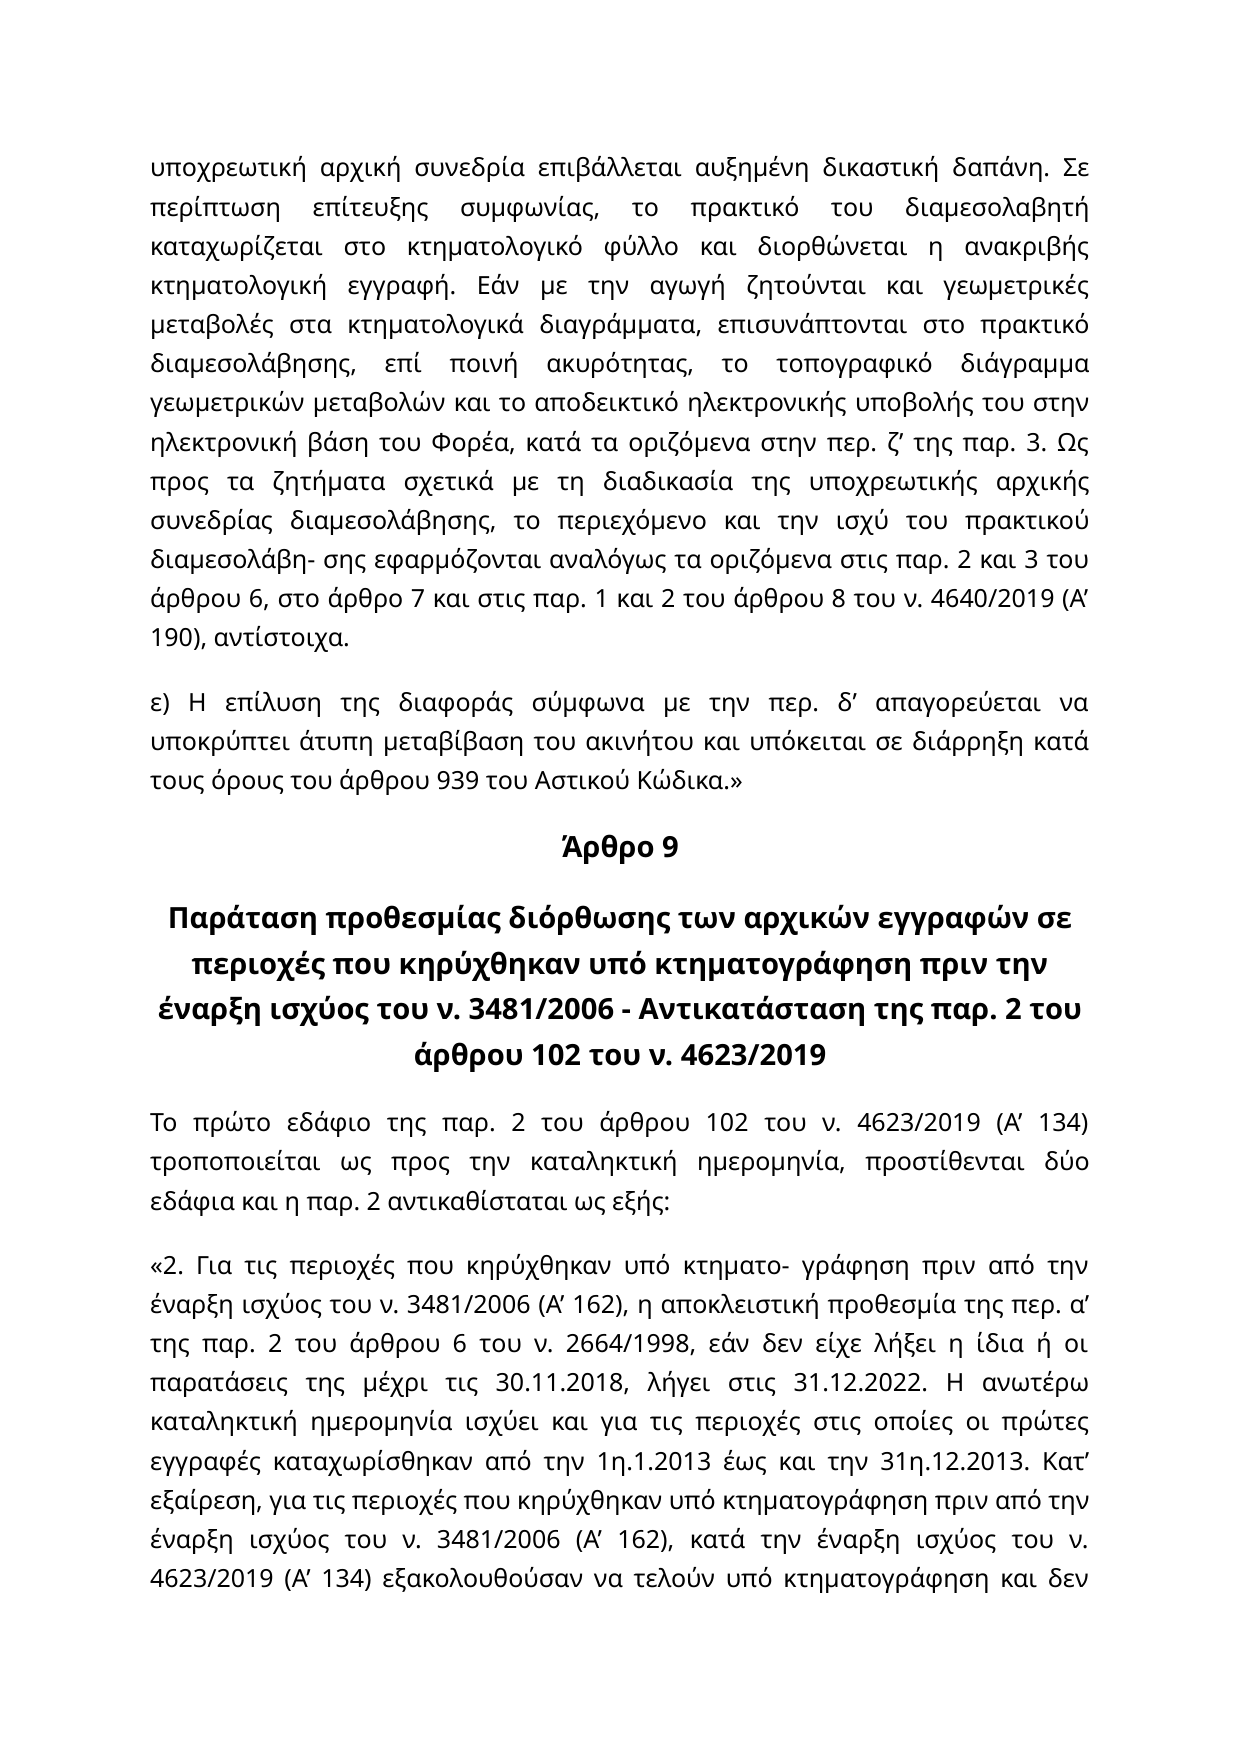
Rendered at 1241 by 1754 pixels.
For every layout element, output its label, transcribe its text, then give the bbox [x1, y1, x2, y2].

text ε) Η επίλυση της διαφοράς σύμφωνα με την περ. δ’ απαγορεύεται να υποκρύπτει άτυπη μεταβίβαση του ακινήτου και υπόκειται σε διάρρηξη κατά τους όρους του άρθρου 939 του Αστικού Κώδικα.» [150, 684, 1090, 797]
subtitle Άρθρο 9 [150, 827, 1090, 866]
text υποχρεωτική αρχική συνεδρία επιβάλλεται αυξημένη δικαστική δαπάνη. Σε περίπτωση επίτευξης συμφωνίας, το πρακτικό του διαμεσολαβητή καταχωρίζεται στο κτηματολογικό φύλλο και διορθώνεται η ανακριβής κτηματολογική εγγραφή. Εάν με την αγωγή ζητούνται και γεωμετρικές μεταβολές στα κτηματολογικά διαγράμματα, επισυνάπτονται στο πρακτικό διαμεσολάβησης, επί ποινή ακυρότητας, το τοπογραφικό διάγραμμα γεωμετρικών μεταβολών και το αποδεικτικό ηλεκτρονικής υποβολής του στην ηλεκτρονική βάση του Φορέα, κατά τα οριζόμενα στην περ. ζ’ της παρ. 3. Ως προς τα ζητήματα σχετικά με τη διαδικασία της υποχρεωτικής αρχικής συνεδρίας διαμεσολάβησης, το περιεχόμενο και την ισχύ του πρακτικού διαμεσολάβη- σης εφαρμόζονται αναλόγως τα οριζόμενα στις παρ. 2 και 3 του άρθρου 6, στο άρθρο 7 και στις παρ. 1 και 2 του άρθρου 8 του ν. 4640/2019 (Α’ 190), αντίστοιχα. [150, 150, 1090, 654]
subtitle Παράταση προθεσμίας διόρθωσης των αρχικών εγγραφών σε περιοχές που κηρύχθηκαν υπό κτηματογράφηση πριν την έναρξη ισχύος του ν. 3481/2006 - Αντικατάσταση της παρ. 2 του άρθρου 102 του ν. 4623/2019 [150, 897, 1090, 1074]
text Το πρώτο εδάφιο της παρ. 2 του άρθρου 102 του ν. 4623/2019 (Α’ 134) τροποποιείται ως προς την καταληκτική ημερομηνία, προστίθενται δύο εδάφια και η παρ. 2 αντικαθίσταται ως εξής: [150, 1105, 1090, 1217]
text «2. Για τις περιοχές που κηρύχθηκαν υπό κτηματο- γράφηση πριν από την έναρξη ισχύος του ν. 3481/2006 (Α’ 162), η αποκλειστική προθεσμία της περ. α’ της παρ. 2 του άρθρου 6 του ν. 2664/1998, εάν δεν είχε λήξει η ίδια ή οι παρατάσεις της μέχρι τις 30.11.2018, λήγει στις 31.12.2022. Η ανωτέρω καταληκτική ημερομηνία ισχύει και για τις περιοχές στις οποίες οι πρώτες εγγραφές καταχωρίσθηκαν από την 1η.1.2013 έως και την 31η.12.2013. Κατ’ εξαίρεση, για τις περιοχές που κηρύχθηκαν υπό κτηματογράφηση πριν από την έναρξη ισχύος του ν. 3481/2006 (Α’ 162), κατά την έναρξη ισχύος του ν. 4623/2019 (Α’ 134) εξακολουθούσαν να τελούν υπό κτηματογράφηση και δεν [150, 1247, 1090, 1595]
